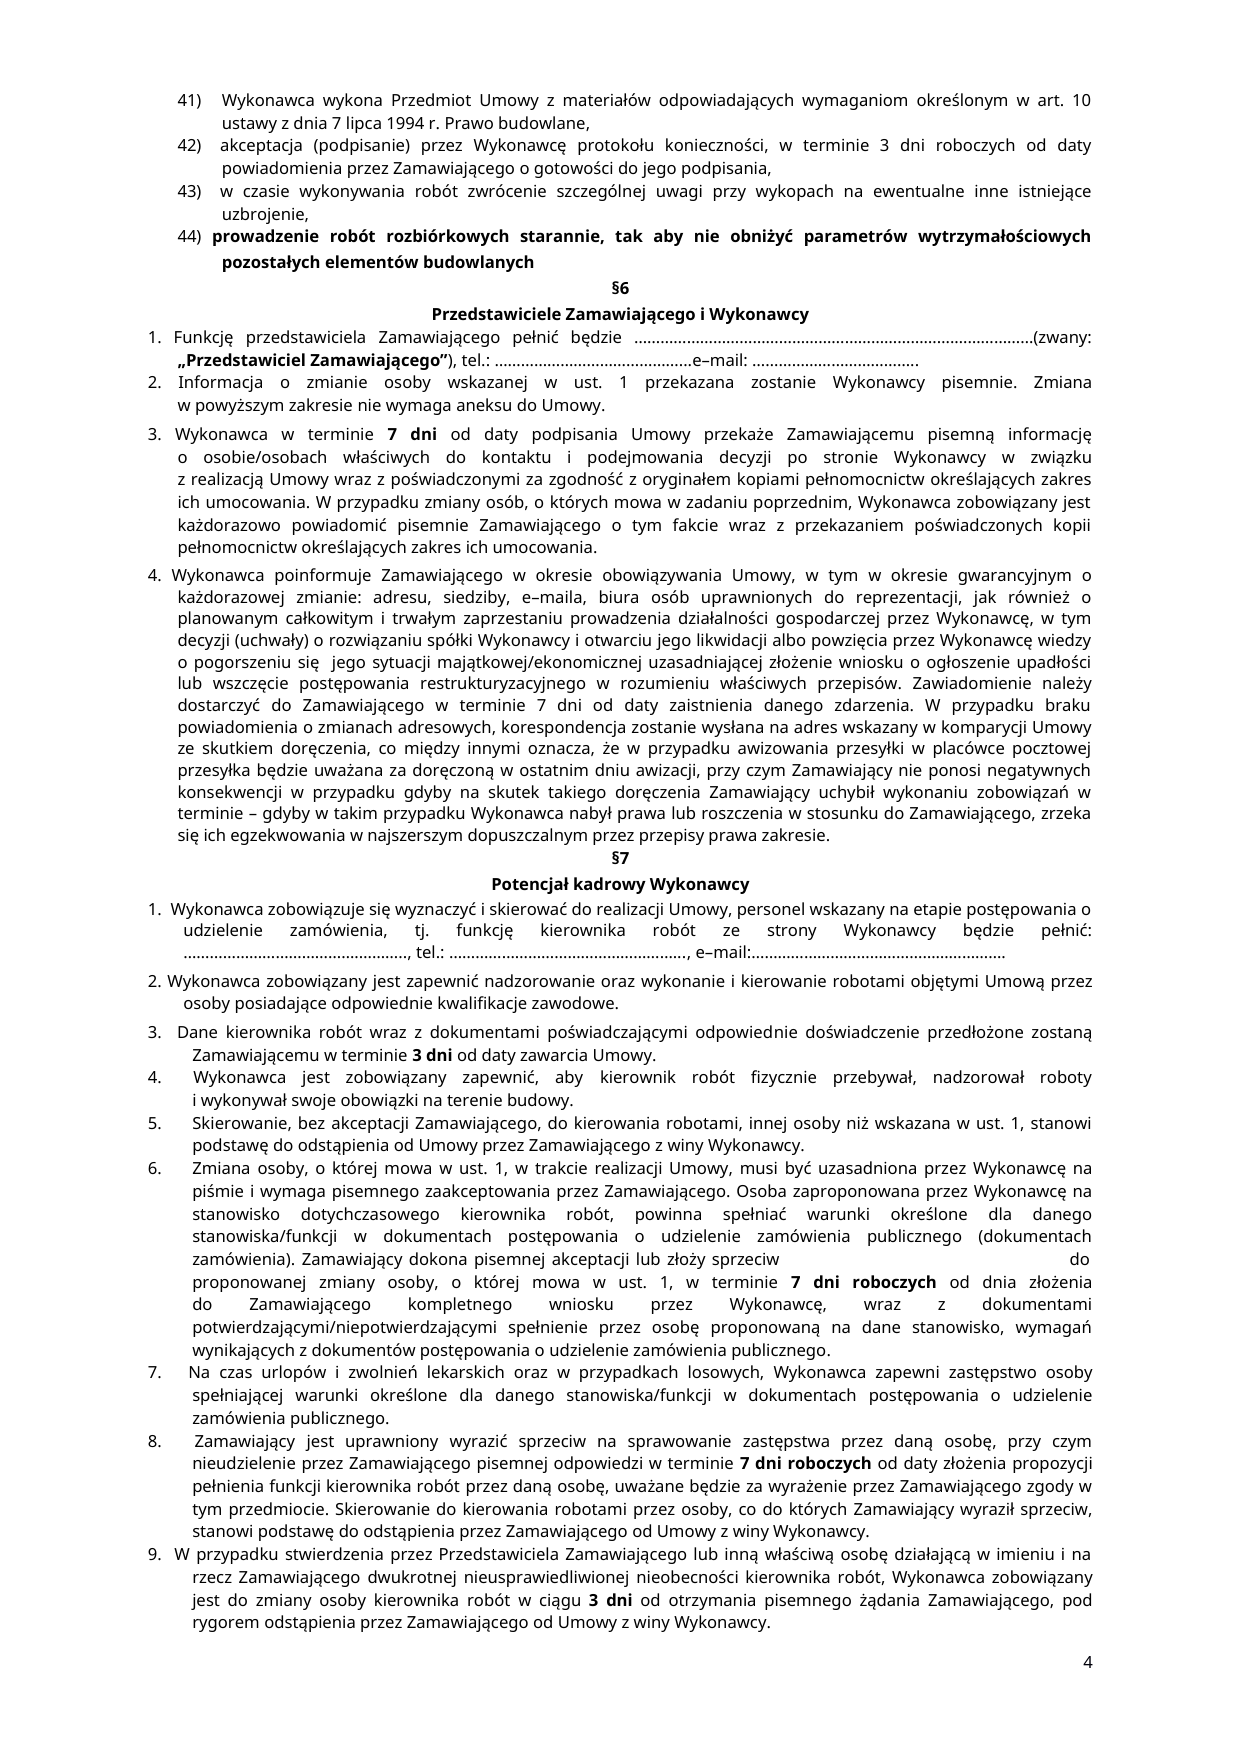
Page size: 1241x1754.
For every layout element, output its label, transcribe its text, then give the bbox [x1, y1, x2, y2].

text 9. W przypadku stwierdzenia przez Przedstawiciela Zamawiającego lub inną właściwą osobę działającą w imieniu i na rzecz Zamawiającego dwukrotnej nieusprawiedliwionej nieobecności kierownika robót, Wykonawca zobowiązany jest do zmiany osoby kierownika robót w ciągu 3 dni od otrzymania pisemnego żądania Zamawiającego, pod rygorem odstąpienia przez Zamawiającego od Umowy z winy Wykonawcy. [148, 1543, 1093, 1634]
text §7 [148, 846, 1093, 869]
text 1. Funkcję przedstawiciela Zamawiającego pełnić będzie ……………………………………………………………….………………(zwany: „Przedstawiciel Zamawiającego”), tel.: ……………………………………...e–mail: ……………………………….. [148, 326, 1093, 371]
list Wykonawca poinformuje Zamawiającego w okresie obowiązywania Umowy, w tym w okresie gwarancyjnym o każdorazowej zmianie: adresu, siedziby, e–maila, biura osób uprawnionych do reprezentacji, jak również o planowanym całkowitym i trwałym zaprzestaniu prowadzenia działalności gospodarczej przez Wykonawcę, w tym decyzji (uchwały) o rozwiązaniu spółki Wykonawcy i otwarciu jego likwidacji albo powzięcia przez Wykonawcę wiedzy o pogorszeniu się jego sytuacji majątkowej/ekonomicznej uzasadniającej złożenie wniosku o ogłoszenie upadłości lub wszczęcie postępowania restrukturyzacyjnego w rozumieniu właściwych przepisów. Zawiadomienie należy dostarczyć do Zamawiającego w terminie 7 dni od daty zaistnienia danego zdarzenia. W przypadku braku powiadomienia o zmianach adresowych, korespondencja zostanie wysłana na adres wskazany w komparycji Umowy ze skutkiem doręczenia, co między innymi oznacza, że w przypadku awizowania przesyłki w placówce pocztowej przesyłka będzie uważana za doręczoną w ostatnim dniu awizacji, przy czym Zamawiający nie ponosi negatywnych konsekwencji w przypadku gdyby na skutek takiego doręczenia Zamawiający uchybił wykonaniu zobowiązań w terminie – gdyby w takim przypadku Wykonawca nabył prawa lub roszczenia w stosunku do Zamawiającego, zrzeka się ich egzekwowania w najszerszym dopuszczalnym przez przepisy prawa zakresie. [148, 565, 1093, 846]
text 42) akceptacja (podpisanie) przez Wykonawcę protokołu konieczności, w terminie 3 dni roboczych od daty powiadomienia przez Zamawiającego o gotowości do jego podpisania, [177, 134, 1093, 179]
list Informacja o zmianie osoby wskazanej w ust. 1 przekazana zostanie Wykonawcy pisemnie. Zmiana w powyższym zakresie nie wymaga aneksu do Umowy. [148, 371, 1093, 417]
text 43) w czasie wykonywania robót zwrócenie szczególnej uwagi przy wykopach na ewentualne inne istniejące uzbrojenie, [177, 179, 1093, 225]
text 5. Skierowanie, bez akceptacji Zamawiającego, do kierowania robotami, innej osoby niż wskazana w ust. 1, stanowi podstawę do odstąpienia od Umowy przez Zamawiającego z winy Wykonawcy. [148, 1111, 1093, 1157]
text 4. Wykonawca jest zobowiązany zapewnić, aby kierownik robót fizycznie przebywał, nadzorował roboty i wykonywał swoje obowiązki na terenie budowy. [148, 1066, 1093, 1111]
text 1. Wykonawca zobowiązuje się wyznaczyć i skierować do realizacji Umowy, personel wskazany na etapie postępowania o udzielenie zamówienia, tj. funkcję kierownika robót ze strony Wykonawcy będzie pełnić: ………………………………….……….., tel.: ……………………………………………..., e–mail:…………………………………………………. [148, 898, 1093, 963]
list Wykonawca w terminie 7 dni od daty podpisania Umowy przekaże Zamawiającemu pisemną informację o osobie/osobach właściwych do kontaktu i podejmowania decyzji po stronie Wykonawcy w związku z realizacją Umowy wraz z poświadczonymi za zgodność z oryginałem kopiami pełnomocnictw określających zakres ich umocowania. W przypadku zmiany osób, o których mowa w zadaniu poprzednim, Wykonawca zobowiązany jest każdorazowo powiadomić pisemnie Zamawiającego o tym fakcie wraz z przekazaniem poświadczonych kopii pełnomocnictw określających zakres ich umocowania. [148, 422, 1093, 559]
text Potencjał kadrowy Wykonawcy [148, 872, 1093, 895]
text 41) Wykonawca wykona Przedmiot Umowy z materiałów odpowiadających wymaganiom określonym w art. 10 ustawy z dnia 7 lipca 1994 r. Prawo budowlane, [177, 89, 1093, 134]
text §6 [148, 277, 1093, 300]
text 6. Zmiana osoby, o której mowa w ust. 1, w trakcie realizacji Umowy, musi być uzasadniona przez Wykonawcę na piśmie i wymaga pisemnego zaakceptowania przez Zamawiającego. Osoba zaproponowana przez Wykonawcę na stanowisko dotychczasowego kierownika robót, powinna spełniać warunki określone dla danego stanowiska/funkcji w dokumentach postępowania o udzielenie zamówienia publicznego (dokumentach zamówienia). Zamawiający dokona pisemnej akceptacji lub złoży sprzeciw do proponowanej zmiany osoby, o której mowa w ust. 1, w terminie 7 dni roboczych od dnia złożenia do Zamawiającego kompletnego wniosku przez Wykonawcę, wraz z dokumentami potwierdzającymi/niepotwierdzającymi spełnienie przez osobę proponowaną na dane stanowisko, wymagań wynikających z dokumentów postępowania o udzielenie zamówienia publicznego. [148, 1157, 1093, 1361]
text Przedstawiciele Zamawiającego i Wykonawcy [148, 303, 1093, 326]
text 2. Wykonawca zobowiązany jest zapewnić nadzorowanie oraz wykonanie i kierowanie robotami objętymi Umową przez osoby posiadające odpowiednie kwalifikacje zawodowe. [148, 969, 1093, 1014]
text 44) prowadzenie robót rozbiórkowych starannie, tak aby nie obniżyć parametrów wytrzymałościowych pozostałych elementów budowlanych [177, 225, 1093, 274]
text 7. Na czas urlopów i zwolnień lekarskich oraz w przypadkach losowych, Wykonawca zapewni zastępstwo osoby spełniającej warunki określone dla danego stanowiska/funkcji w dokumentach postępowania o udzielenie zamówienia publicznego. [148, 1361, 1093, 1429]
text 8. Zamawiający jest uprawniony wyrazić sprzeciw na sprawowanie zastępstwa przez daną osobę, przy czym nieudzielenie przez Zamawiającego pisemnej odpowiedzi w terminie 7 dni roboczych od daty złożenia propozycji pełnienia funkcji kierownika robót przez daną osobę, uważane będzie za wyrażenie przez Zamawiającego zgody w tym przedmiocie. Skierowanie do kierowania robotami przez osoby, co do których Zamawiający wyraził sprzeciw, stanowi podstawę do odstąpienia przez Zamawiającego od Umowy z winy Wykonawcy. [148, 1429, 1093, 1543]
text 3. Dane kierownika robót wraz z dokumentami poświadczającymi odpowiednie doświadczenie przedłożone zostaną Zamawiającemu w terminie 3 dni od daty zawarcia Umowy. [148, 1021, 1093, 1066]
